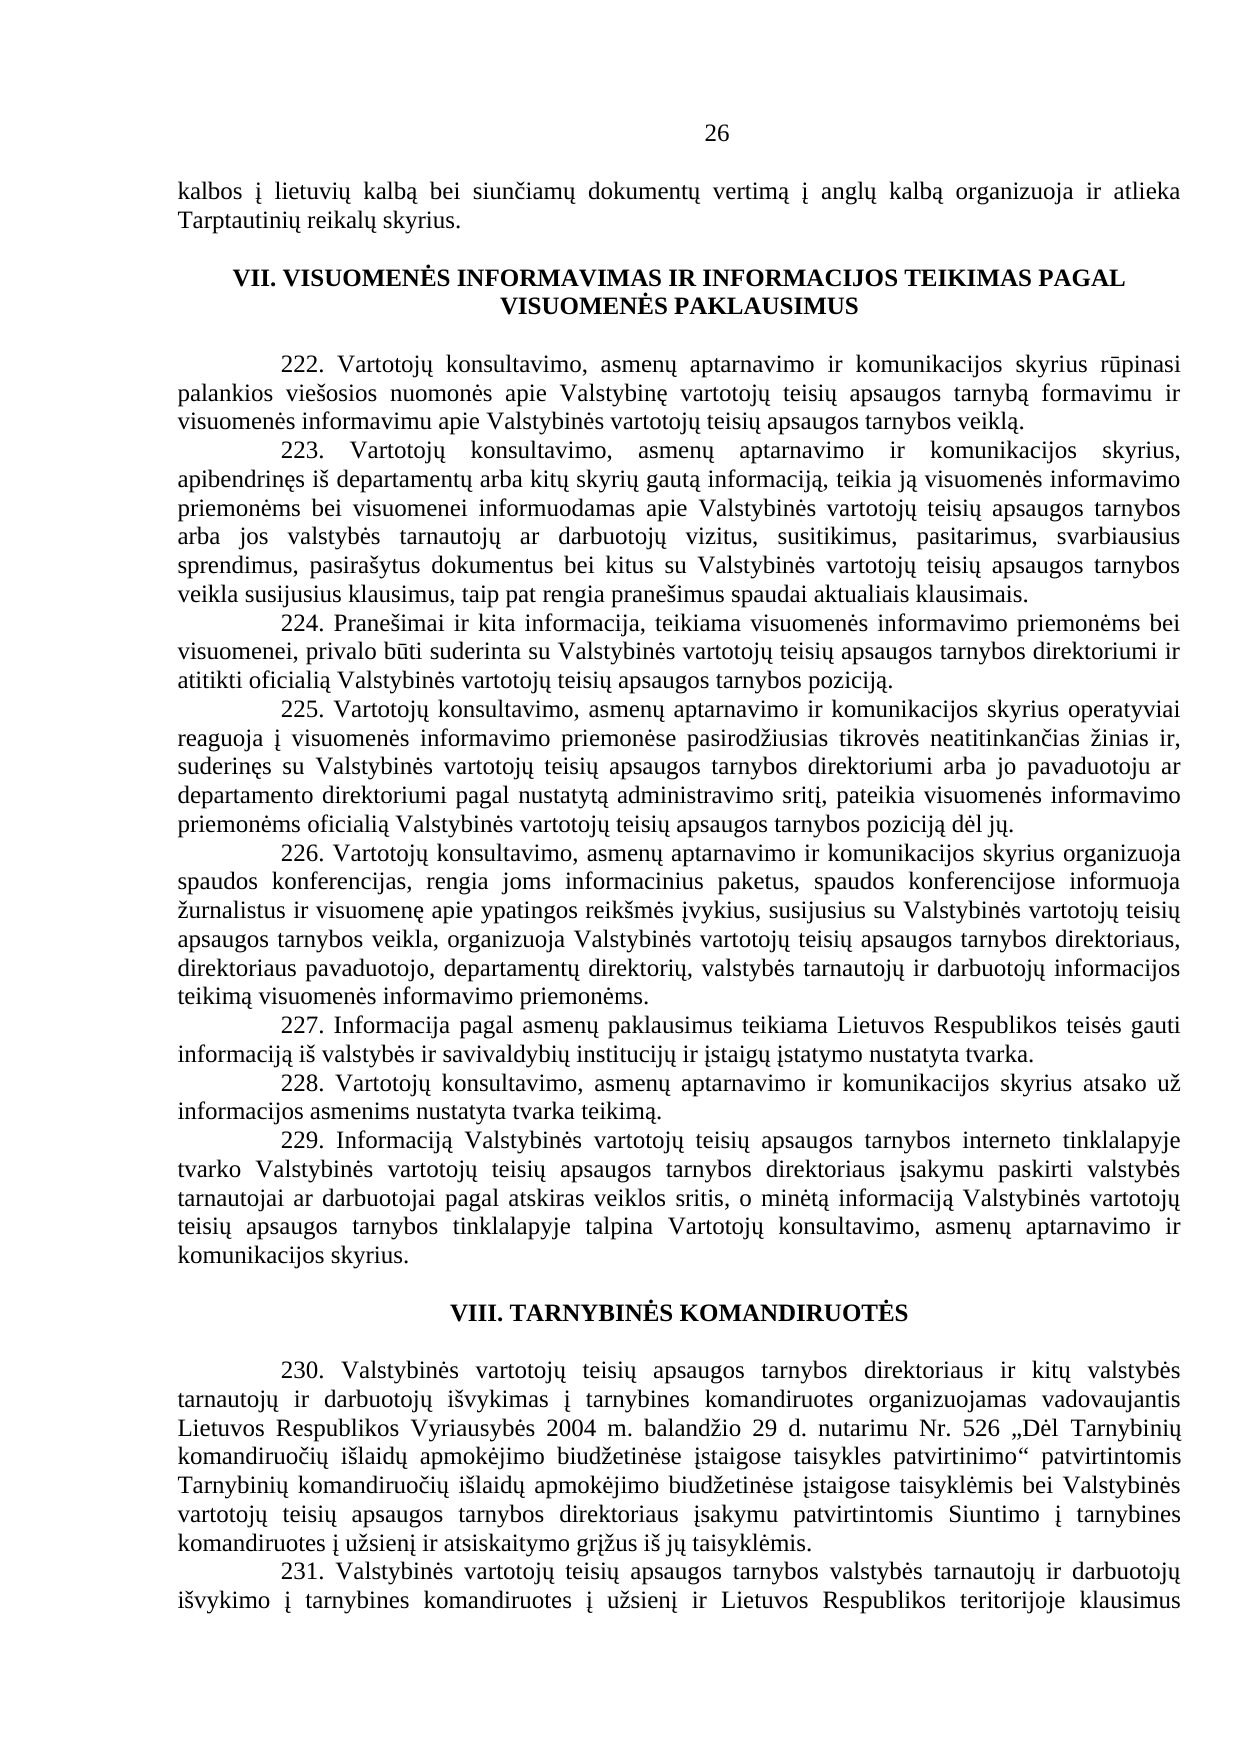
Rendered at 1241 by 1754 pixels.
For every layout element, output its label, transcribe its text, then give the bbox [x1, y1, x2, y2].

text 227. Informacija pagal asmenų paklausimus teikiama Lietuvos Respublikos teisės gauti informaciją iš valstybės ir savivaldybių institucijų ir įstaigų įstatymo nustatyta tvarka. [177, 1010, 1181, 1068]
text 230. Valstybinės vartotojų teisių apsaugos tarnybos direktoriaus ir kitų valstybės tarnautojų ir darbuotojų išvykimas į tarnybines komandiruotes organizuojamas vadovaujantis Lietuvos Respublikos Vyriausybės 2004 m. balandžio 29 d. nutarimu Nr. 526 „Dėl Tarnybinių komandiruočių išlaidų apmokėjimo biudžetinėse įstaigose taisykles patvirtinimo“ patvirtintomis Tarnybinių komandiruočių išlaidų apmokėjimo biudžetinėse įstaigose taisyklėmis bei Valstybinės vartotojų teisių apsaugos tarnybos direktoriaus įsakymu patvirtintomis Siuntimo į tarnybines komandiruotes į užsienį ir atsiskaitymo grįžus iš jų taisyklėmis. [177, 1355, 1181, 1556]
text 228. Vartotojų konsultavimo, asmenų aptarnavimo ir komunikacijos skyrius atsako už informacijos asmenims nustatyta tvarka teikimą. [177, 1068, 1181, 1125]
text 223. Vartotojų konsultavimo, asmenų aptarnavimo ir komunikacijos skyrius, apibendrinęs iš departamentų arba kitų skyrių gautą informaciją, teikia ją visuomenės informavimo priemonėms bei visuomenei informuodamas apie Valstybinės vartotojų teisių apsaugos tarnybos arba jos valstybės tarnautojų ar darbuotojų vizitus, susitikimus, pasitarimus, svarbiausius sprendimus, pasirašytus dokumentus bei kitus su Valstybinės vartotojų teisių apsaugos tarnybos veikla susijusius klausimus, taip pat rengia pranešimus spaudai aktualiais klausimais. [177, 435, 1181, 608]
text 231. Valstybinės vartotojų teisių apsaugos tarnybos valstybės tarnautojų ir darbuotojų išvykimo į tarnybines komandiruotes į užsienį ir Lietuvos Respublikos teritorijoje klausimus [177, 1556, 1181, 1614]
text 229. Informaciją Valstybinės vartotojų teisių apsaugos tarnybos interneto tinklalapyje tvarko Valstybinės vartotojų teisių apsaugos tarnybos direktoriaus įsakymu paskirti valstybės tarnautojai ar darbuotojai pagal atskiras veiklos sritis, o minėtą informaciją Valstybinės vartotojų teisių apsaugos tarnybos tinklalapyje talpina Vartotojų konsultavimo, asmenų aptarnavimo ir komunikacijos skyrius. [177, 1125, 1181, 1269]
text 224. Pranešimai ir kita informacija, teikiama visuomenės informavimo priemonėms bei visuomenei, privalo būti suderinta su Valstybinės vartotojų teisių apsaugos tarnybos direktoriumi ir atitikti oficialią Valstybinės vartotojų teisių apsaugos tarnybos poziciją. [177, 608, 1181, 694]
text 226. Vartotojų konsultavimo, asmenų aptarnavimo ir komunikacijos skyrius organizuoja spaudos konferencijas, rengia joms informacinius paketus, spaudos konferencijose informuoja žurnalistus ir visuomenę apie ypatingos reikšmės įvykius, susijusius su Valstybinės vartotojų teisių apsaugos tarnybos veikla, organizuoja Valstybinės vartotojų teisių apsaugos tarnybos direktoriaus, direktoriaus pavaduotojo, departamentų direktorių, valstybės tarnautojų ir darbuotojų informacijos teikimą visuomenės informavimo priemonėms. [177, 838, 1181, 1010]
text 225. Vartotojų konsultavimo, asmenų aptarnavimo ir komunikacijos skyrius operatyviai reaguoja į visuomenės informavimo priemonėse pasirodžiusias tikrovės neatitinkančias žinias ir, suderinęs su Valstybinės vartotojų teisių apsaugos tarnybos direktoriumi arba jo pavaduotoju ar departamento direktoriumi pagal nustatytą administravimo sritį, pateikia visuomenės informavimo priemonėms oficialią Valstybinės vartotojų teisių apsaugos tarnybos poziciją dėl jų. [177, 694, 1181, 838]
text VIII. TARNYBINĖS KOMANDIRUOTĖS [177, 1298, 1181, 1326]
text VII. VISUOMENĖS INFORMAVIMAS IR INFORMACIJOS TEIKIMAS PAGAL VISUOMENĖS PAKLAUSIMUS [177, 263, 1181, 320]
text 222. Vartotojų konsultavimo, asmenų aptarnavimo ir komunikacijos skyrius rūpinasi palankios viešosios nuomonės apie Valstybinę vartotojų teisių apsaugos tarnybą formavimu ir visuomenės informavimu apie Valstybinės vartotojų teisių apsaugos tarnybos veiklą. [177, 349, 1181, 435]
text kalbos į lietuvių kalbą bei siunčiamų dokumentų vertimą į anglų kalbą organizuoja ir atlieka Tarptautinių reikalų skyrius. [177, 176, 1181, 234]
